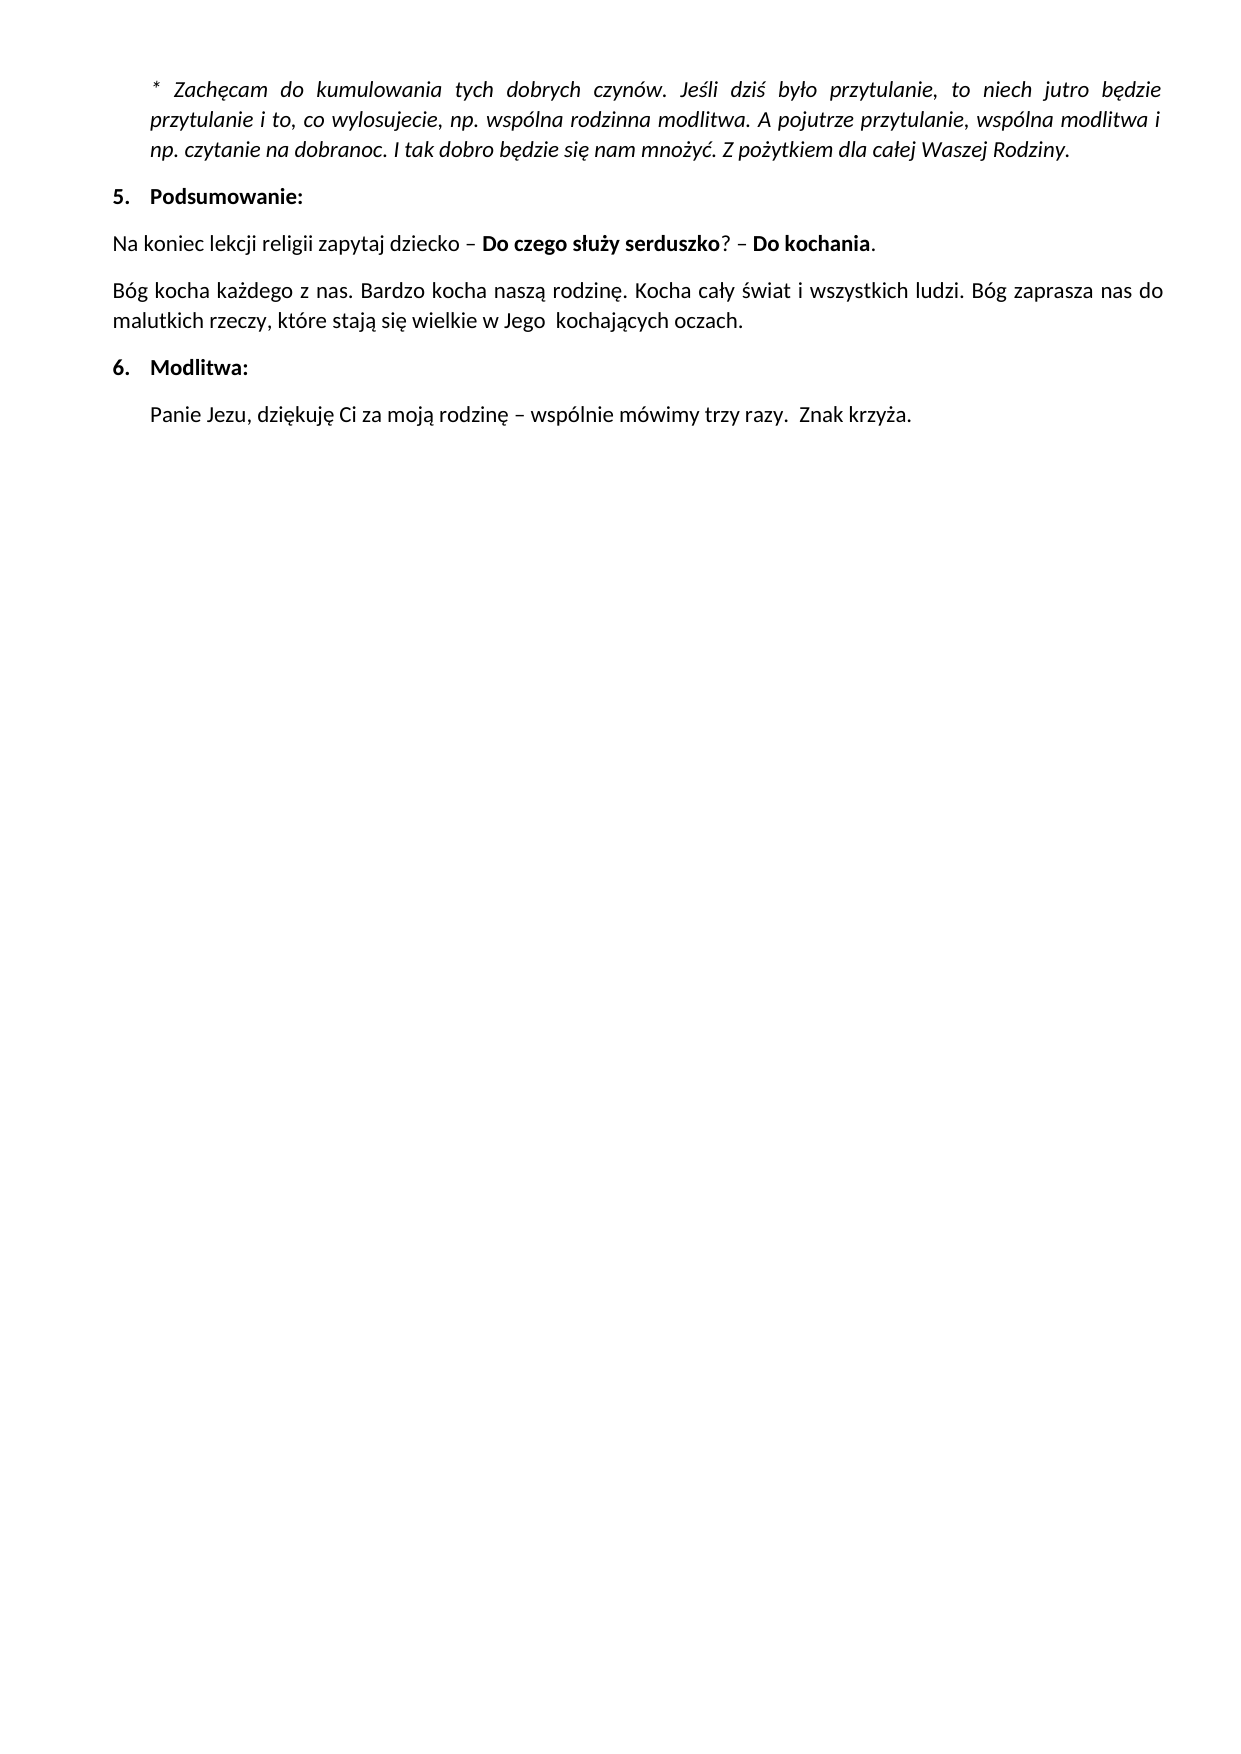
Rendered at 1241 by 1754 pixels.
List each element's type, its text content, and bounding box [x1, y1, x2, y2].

text Bóg kocha każdego z nas. Bardzo kocha naszą rodzinę. Kocha cały świat i wszystkich ludzi. Bóg zaprasza nas do malutkich rzeczy, które stają się wielkie w Jego kochających oczach. [112, 276, 1165, 334]
list Panie Jezu, dziękuję Ci za moją rodzinę – wspólnie mówimy trzy razy. Znak krzyża. [150, 400, 1165, 428]
text Na koniec lekcji religii zapytaj dziecko – Do czego służy serduszko? – Do kochania. [112, 229, 1165, 257]
list * Zachęcam do kumulowania tych dobrych czynów. Jeśli dziś było przytulanie, to niech jutro będzie przytulanie i to, co wylosujecie, np. wspólna rodzinna modlitwa. A pojutrze przytulanie, wspólna modlitwa i np. czytanie na dobranoc. I tak dobro będzie się nam mnożyć. Z pożytkiem dla całej Waszej Rodziny. [150, 75, 1165, 163]
list Modlitwa: [112, 353, 1165, 381]
list Podsumowanie: [112, 182, 1165, 210]
